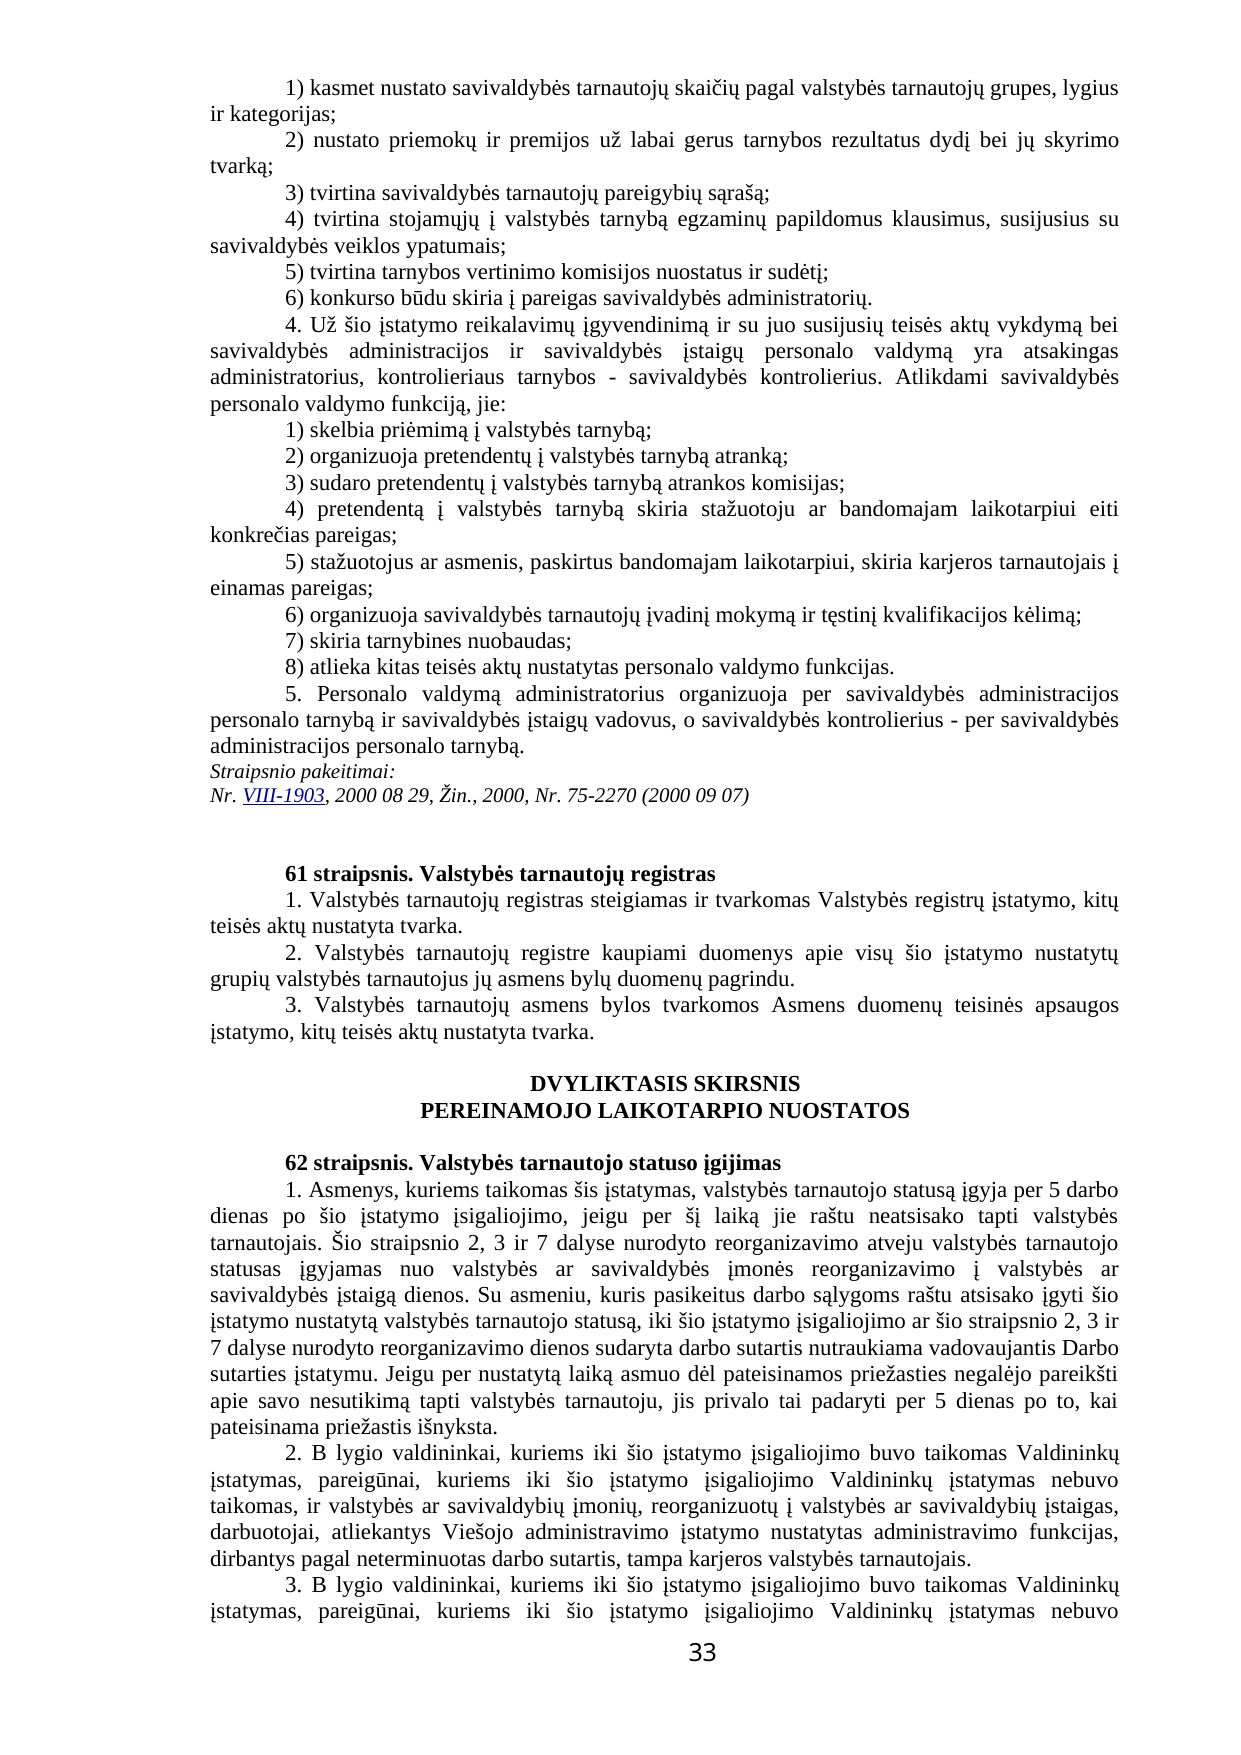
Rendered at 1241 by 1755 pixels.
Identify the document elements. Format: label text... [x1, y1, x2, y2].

text 1. Valstybės tarnautojų registras steigiamas ir tvarkomas Valstybės registrų įstatymo, kitų teisės aktų nustatyta tvarka. [210, 886, 1120, 939]
text 2) organizuoja pretendentų į valstybės tarnybą atranką; [210, 442, 1120, 469]
text 8) atlieka kitas teisės aktų nustatytas personalo valdymo funkcijas. [210, 653, 1120, 680]
text 7) skiria tarnybines nuobaudas; [210, 627, 1120, 653]
subtitle DVYLIKTASIS SKIRSNIS [210, 1070, 1120, 1097]
text 2. B lygio valdininkai, kuriems iki šio įstatymo įsigaliojimo buvo taikomas Valdininkų įstatymas, pareigūnai, kuriems iki šio įstatymo įsigaliojimo Valdininkų įstatymas nebuvo taikomas, ir valstybės ar savivaldybių įmonių, reorganizuotų į valstybės ar savivaldybių įstaigas, darbuotojai, atliekantys Viešojo administravimo įstatymo nustatytas administravimo funkcijas, dirbantys pagal neterminuotas darbo sutartis, tampa karjeros valstybės tarnautojais. [210, 1439, 1120, 1571]
text 3. B lygio valdininkai, kuriems iki šio įstatymo įsigaliojimo buvo taikomas Valdininkų įstatymas, pareigūnai, kuriems iki šio įstatymo įsigaliojimo Valdininkų įstatymas nebuvo [210, 1571, 1120, 1624]
text 2. Valstybės tarnautojų registre kaupiami duomenys apie visų šio įstatymo nustatytų grupių valstybės tarnautojus jų asmens bylų duomenų pagrindu. [210, 939, 1120, 991]
text 4) pretendentą į valstybės tarnybą skiria stažuotoju ar bandomajam laikotarpiui eiti konkrečias pareigas; [210, 495, 1120, 548]
text 4) tvirtina stojamųjų į valstybės tarnybą egzaminų papildomus klausimus, susijusius su savivaldybės veiklos ypatumais; [210, 205, 1120, 258]
text 5) tvirtina tarnybos vertinimo komisijos nuostatus ir sudėtį; [210, 258, 1120, 284]
text 3) tvirtina savivaldybės tarnautojų pareigybių sąrašą; [210, 179, 1120, 205]
text 61 straipsnis. Valstybės tarnautojų registras [210, 859, 1120, 886]
text 3. Valstybės tarnautojų asmens bylos tvarkomos Asmens duomenų teisinės apsaugos įstatymo, kitų teisės aktų nustatyta tvarka. [210, 991, 1120, 1044]
text 1. Asmenys, kuriems taikomas šis įstatymas, valstybės tarnautojo statusą įgyja per 5 darbo dienas po šio įstatymo įsigaliojimo, jeigu per šį laiką jie raštu neatsisako tapti valstybės tarnautojais. Šio straipsnio 2, 3 ir 7 dalyse nurodyto reorganizavimo atveju valstybės tarnautojo statusas įgyjamas nuo valstybės ar savivaldybės įmonės reorganizavimo į valstybės ar savivaldybės įstaigą dienos. Su asmeniu, kuris pasikeitus darbo sąlygoms raštu atsisako įgyti šio įstatymo nustatytą valstybės tarnautojo statusą, iki šio įstatymo įsigaliojimo ar šio straipsnio 2, 3 ir 7 dalyse nurodyto reorganizavimo dienos sudaryta darbo sutartis nutraukiama vadovaujantis Darbo sutarties įstatymu. Jeigu per nustatytą laiką asmuo dėl pateisinamos priežasties negalėjo pareikšti apie savo nesutikimą tapti valstybės tarnautoju, jis privalo tai padaryti per 5 dienas po to, kai pateisinama priežastis išnyksta. [210, 1176, 1120, 1439]
text 2) nustato priemokų ir premijos už labai gerus tarnybos rezultatus dydį bei jų skyrimo tvarką; [210, 126, 1120, 179]
text 62 straipsnis. Valstybės tarnautojo statuso įgijimas [210, 1149, 1120, 1176]
text Straipsnio pakeitimai: [210, 759, 1120, 783]
text 4. Už šio įstatymo reikalavimų įgyvendinimą ir su juo susijusių teisės aktų vykdymą bei savivaldybės administracijos ir savivaldybės įstaigų personalo valdymą yra atsakingas administratorius, kontrolieriaus tarnybos - savivaldybės kontrolierius. Atlikdami savivaldybės personalo valdymo funkciją, jie: [210, 311, 1120, 416]
text 1) skelbia priėmimą į valstybės tarnybą; [210, 416, 1120, 442]
text PEREINAMOJO LAIKOTARPIO NUOSTATOS [210, 1097, 1120, 1123]
text 6) konkurso būdu skiria į pareigas savivaldybės administratorių. [210, 284, 1120, 311]
text 5. Personalo valdymą administratorius organizuoja per savivaldybės administracijos personalo tarnybą ir savivaldybės įstaigų vadovus, o savivaldybės kontrolierius - per savivaldybės administracijos personalo tarnybą. [210, 680, 1120, 759]
text Nr. VIII-1903, 2000 08 29, Žin., 2000, Nr. 75-2270 (2000 09 07) [210, 783, 1120, 807]
text 5) stažuotojus ar asmenis, paskirtus bandomajam laikotarpiui, skiria karjeros tarnautojais į einamas pareigas; [210, 548, 1120, 601]
text 6) organizuoja savivaldybės tarnautojų įvadinį mokymą ir tęstinį kvalifikacijos kėlimą; [210, 601, 1120, 627]
text 3) sudaro pretendentų į valstybės tarnybą atrankos komisijas; [210, 469, 1120, 495]
text 1) kasmet nustato savivaldybės tarnautojų skaičių pagal valstybės tarnautojų grupes, lygius ir kategorijas; [210, 73, 1120, 126]
